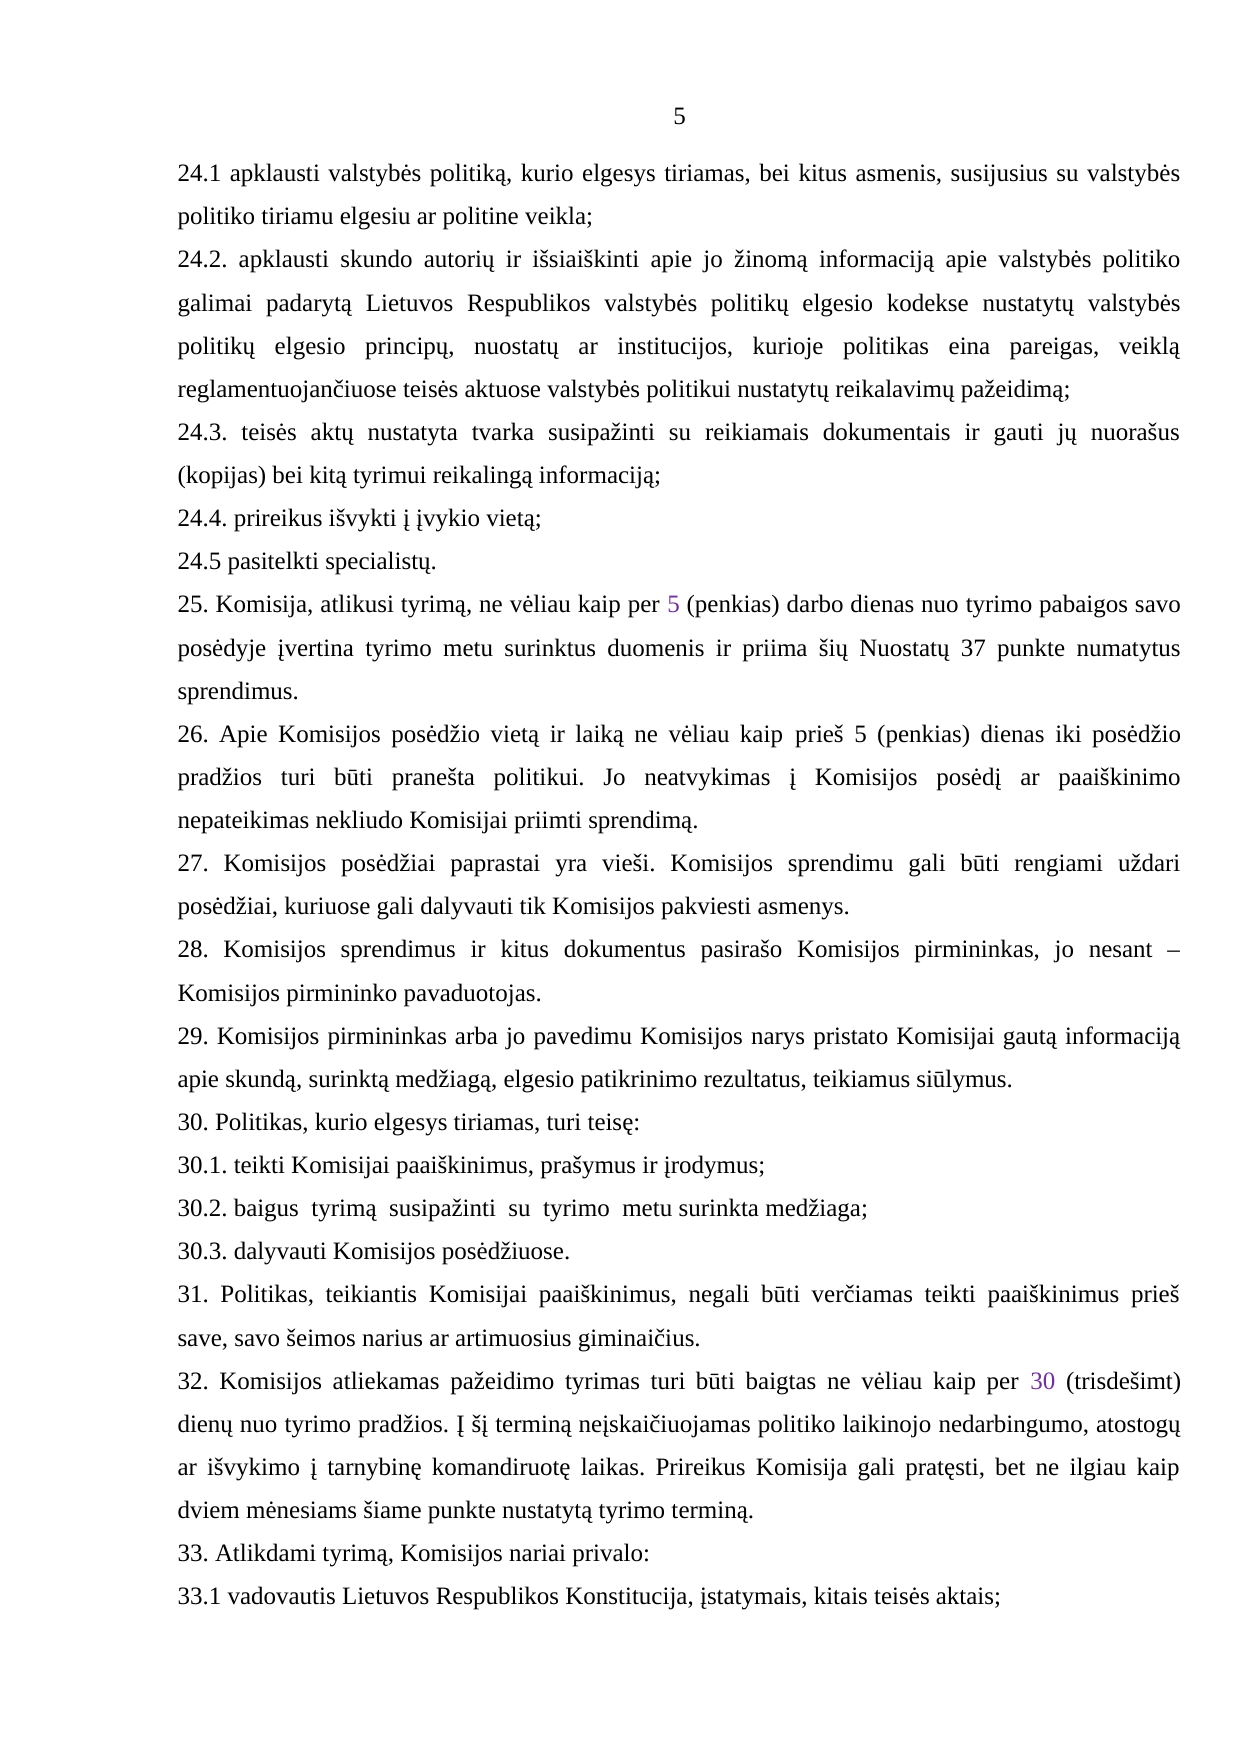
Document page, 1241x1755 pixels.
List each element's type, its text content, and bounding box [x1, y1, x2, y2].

text 29. Komisijos pirmininkas arba jo pavedimu Komisijos narys pristato Komisijai gautą informaciją apie skundą, surinktą medžiagą, elgesio patikrinimo rezultatus, teikiamus siūlymus. [177, 1021, 1181, 1093]
text 28. Komisijos sprendimus ir kitus dokumentus pasirašo Komisijos pirmininkas, jo nesant – Komisijos pirmininko pavaduotojas. [177, 934, 1181, 1006]
text 24.2. apklausti skundo autorių ir išsiaiškinti apie jo žinomą informaciją apie valstybės politiko galimai padarytą Lietuvos Respublikos valstybės politikų elgesio kodekse nustatytų valstybės politikų elgesio principų, nuostatų ar institucijos, kurioje politikas eina pareigas, veiklą reglamentuojančiuose teisės aktuose valstybės politikui nustatytų reikalavimų pažeidimą; [177, 244, 1181, 403]
text 25. Komisija, atlikusi tyrimą, ne vėliau kaip per 5 (penkias) darbo dienas nuo tyrimo pabaigos savo posėdyje įvertina tyrimo metu surinktus duomenis ir priima šių Nuostatų 37 punkte numatytus sprendimus. [177, 589, 1181, 704]
text 24.3. teisės aktų nustatyta tvarka susipažinti su reikiamais dokumentais ir gauti jų nuorašus (kopijas) bei kitą tyrimui reikalingą informaciją; [177, 417, 1181, 489]
text 27. Komisijos posėdžiai paprastai yra vieši. Komisijos sprendimu gali būti rengiami uždari posėdžiai, kuriuose gali dalyvauti tik Komisijos pakviesti asmenys. [177, 848, 1181, 920]
text 30.1. teikti Komisijai paaiškinimus, prašymus ir įrodymus; [177, 1150, 1181, 1179]
text 24.1 apklausti valstybės politiką, kurio elgesys tiriamas, bei kitus asmenis, susijusius su valstybės politiko tiriamu elgesiu ar politine veikla; [177, 158, 1181, 230]
text 30.2. baigus tyrimą susipažinti su tyrimo metu surinkta medžiaga; [177, 1193, 1181, 1222]
text 33. Atlikdami tyrimą, Komisijos nariai privalo: [177, 1538, 1181, 1567]
text 31. Politikas, teikiantis Komisijai paaiškinimus, negali būti verčiamas teikti paaiškinimus prieš save, savo šeimos narius ar artimuosius giminaičius. [177, 1279, 1181, 1351]
text 33.1 vadovautis Lietuvos Respublikos Konstitucija, įstatymais, kitais teisės aktais; [177, 1581, 1181, 1610]
text 26. Apie Komisijos posėdžio vietą ir laiką ne vėliau kaip prieš 5 (penkias) dienas iki posėdžio pradžios turi būti pranešta politikui. Jo neatvykimas į Komisijos posėdį ar paaiškinimo nepateikimas nekliudo Komisijai priimti sprendimą. [177, 719, 1181, 834]
text 30.3. dalyvauti Komisijos posėdžiuose. [177, 1236, 1181, 1265]
text 32. Komisijos atliekamas pažeidimo tyrimas turi būti baigtas ne vėliau kaip per 30 (trisdešimt) dienų nuo tyrimo pradžios. Į šį terminą neįskaičiuojamas politiko laikinojo nedarbingumo, atostogų ar išvykimo į tarnybinę komandiruotę laikas. Prireikus Komisija gali pratęsti, bet ne ilgiau kaip dviem mėnesiams šiame punkte nustatytą tyrimo terminą. [177, 1366, 1181, 1524]
text 30. Politikas, kurio elgesys tiriamas, turi teisę: [177, 1107, 1181, 1136]
text 24.5 pasitelkti specialistų. [177, 546, 1181, 575]
text 24.4. prireikus išvykti į įvykio vietą; [177, 503, 1181, 532]
